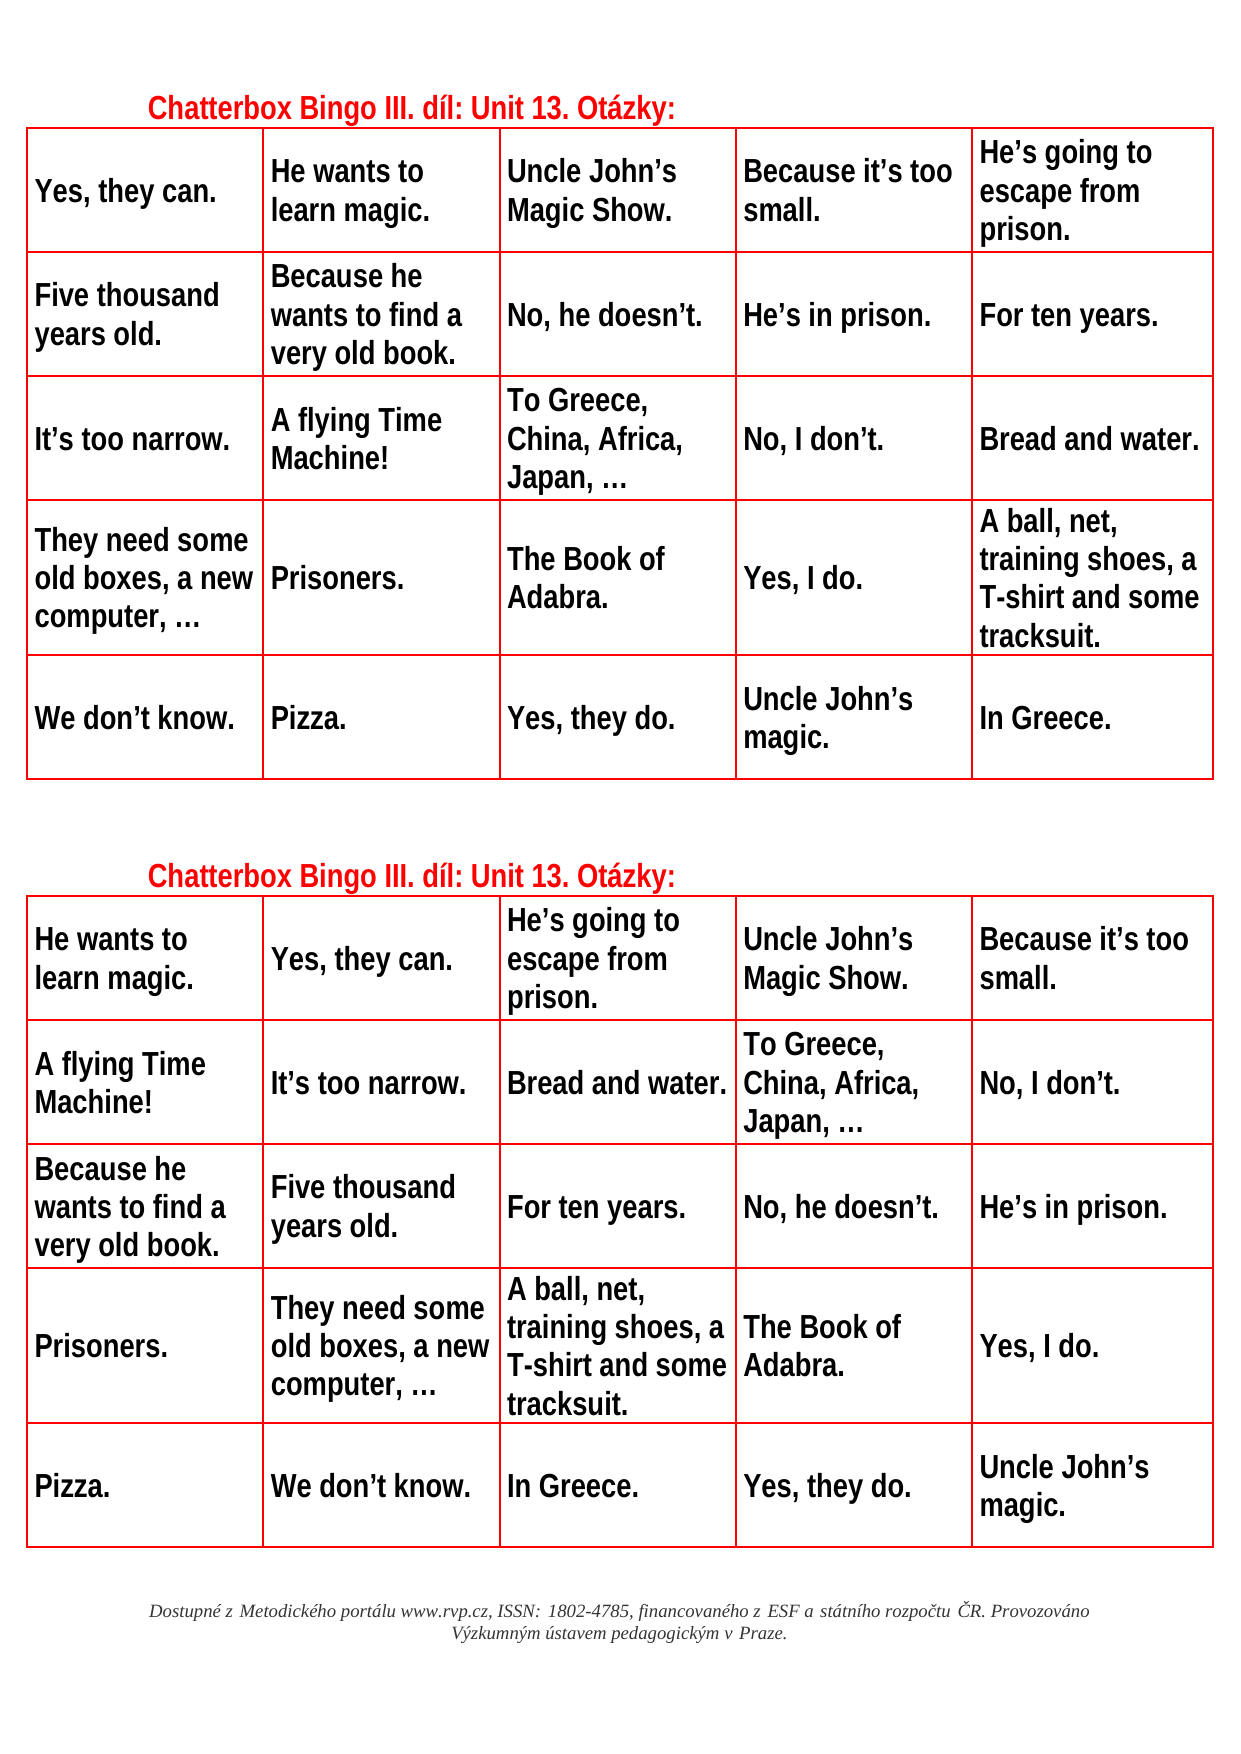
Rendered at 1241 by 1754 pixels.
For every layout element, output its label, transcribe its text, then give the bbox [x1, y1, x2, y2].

table_cell Bread and water. [973, 377, 1212, 499]
table_cell No, he doesn’t. [737, 1145, 971, 1267]
table_cell Prisoners. [28, 1269, 262, 1422]
table_header He’s going to escape from prison. [501, 897, 735, 1019]
table_cell Pizza. [28, 1424, 262, 1546]
table_cell For ten years. [973, 253, 1212, 375]
table_header He wants to learn magic. [264, 129, 499, 251]
table_cell Prisoners. [264, 501, 499, 654]
table_cell They need some old boxes, a new computer, … [28, 501, 262, 654]
table_cell He’s in prison. [737, 253, 971, 375]
text Chatterbox Bingo III. díl: Unit 13. Otázky: [148, 89, 1092, 127]
table_cell Because he wants to find a very old book. [28, 1145, 262, 1267]
table_cell The Book of Adabra. [501, 501, 735, 654]
table_cell In Greece. [973, 656, 1212, 778]
table_cell A ball, net, training shoes, a T-shirt and some tracksuit. [973, 501, 1212, 654]
table_header He’s going to escape from prison. [973, 129, 1212, 251]
table_header Because it’s too small. [737, 129, 971, 251]
table_cell The Book of Adabra. [737, 1269, 971, 1422]
table_cell To Greece, China, Africa, Japan, … [501, 377, 735, 499]
table_header Yes, they can. [264, 897, 499, 1019]
table_cell Five thousand years old. [28, 253, 262, 375]
table_cell A flying Time Machine! [264, 377, 499, 499]
table_cell In Greece. [501, 1424, 735, 1546]
table_header He wants to learn magic. [28, 897, 262, 1019]
table_cell No, I don’t. [973, 1021, 1212, 1143]
table_header Yes, they can. [28, 129, 262, 251]
table_cell No, he doesn’t. [501, 253, 735, 375]
table_cell Pizza. [264, 656, 499, 778]
table_cell We don’t know. [264, 1424, 499, 1546]
table_cell Yes, they do. [737, 1424, 971, 1546]
table_header Because it’s too small. [973, 897, 1212, 1019]
table_cell Yes, I do. [737, 501, 971, 654]
table_cell No, I don’t. [737, 377, 971, 499]
table_cell They need some old boxes, a new computer, … [264, 1269, 499, 1422]
table_cell He’s in prison. [973, 1145, 1212, 1267]
table_header Uncle John’s Magic Show. [501, 129, 735, 251]
table_cell Uncle John’s magic. [973, 1424, 1212, 1546]
table_cell A flying Time Machine! [28, 1021, 262, 1143]
table_cell Yes, I do. [973, 1269, 1212, 1422]
table_cell Yes, they do. [501, 656, 735, 778]
text Chatterbox Bingo III. díl: Unit 13. Otázky: [148, 857, 1092, 895]
table_cell Five thousand years old. [264, 1145, 499, 1267]
table_cell It’s too narrow. [264, 1021, 499, 1143]
table_cell A ball, net, training shoes, a T-shirt and some tracksuit. [501, 1269, 735, 1422]
table_cell To Greece, China, Africa, Japan, … [737, 1021, 971, 1143]
table_header Uncle John’s Magic Show. [737, 897, 971, 1019]
table_cell Bread and water. [501, 1021, 735, 1143]
table_cell We don’t know. [28, 656, 262, 778]
table_cell Because he wants to find a very old book. [264, 253, 499, 375]
table_cell It’s too narrow. [28, 377, 262, 499]
table_cell For ten years. [501, 1145, 735, 1267]
table_cell Uncle John’s magic. [737, 656, 971, 778]
